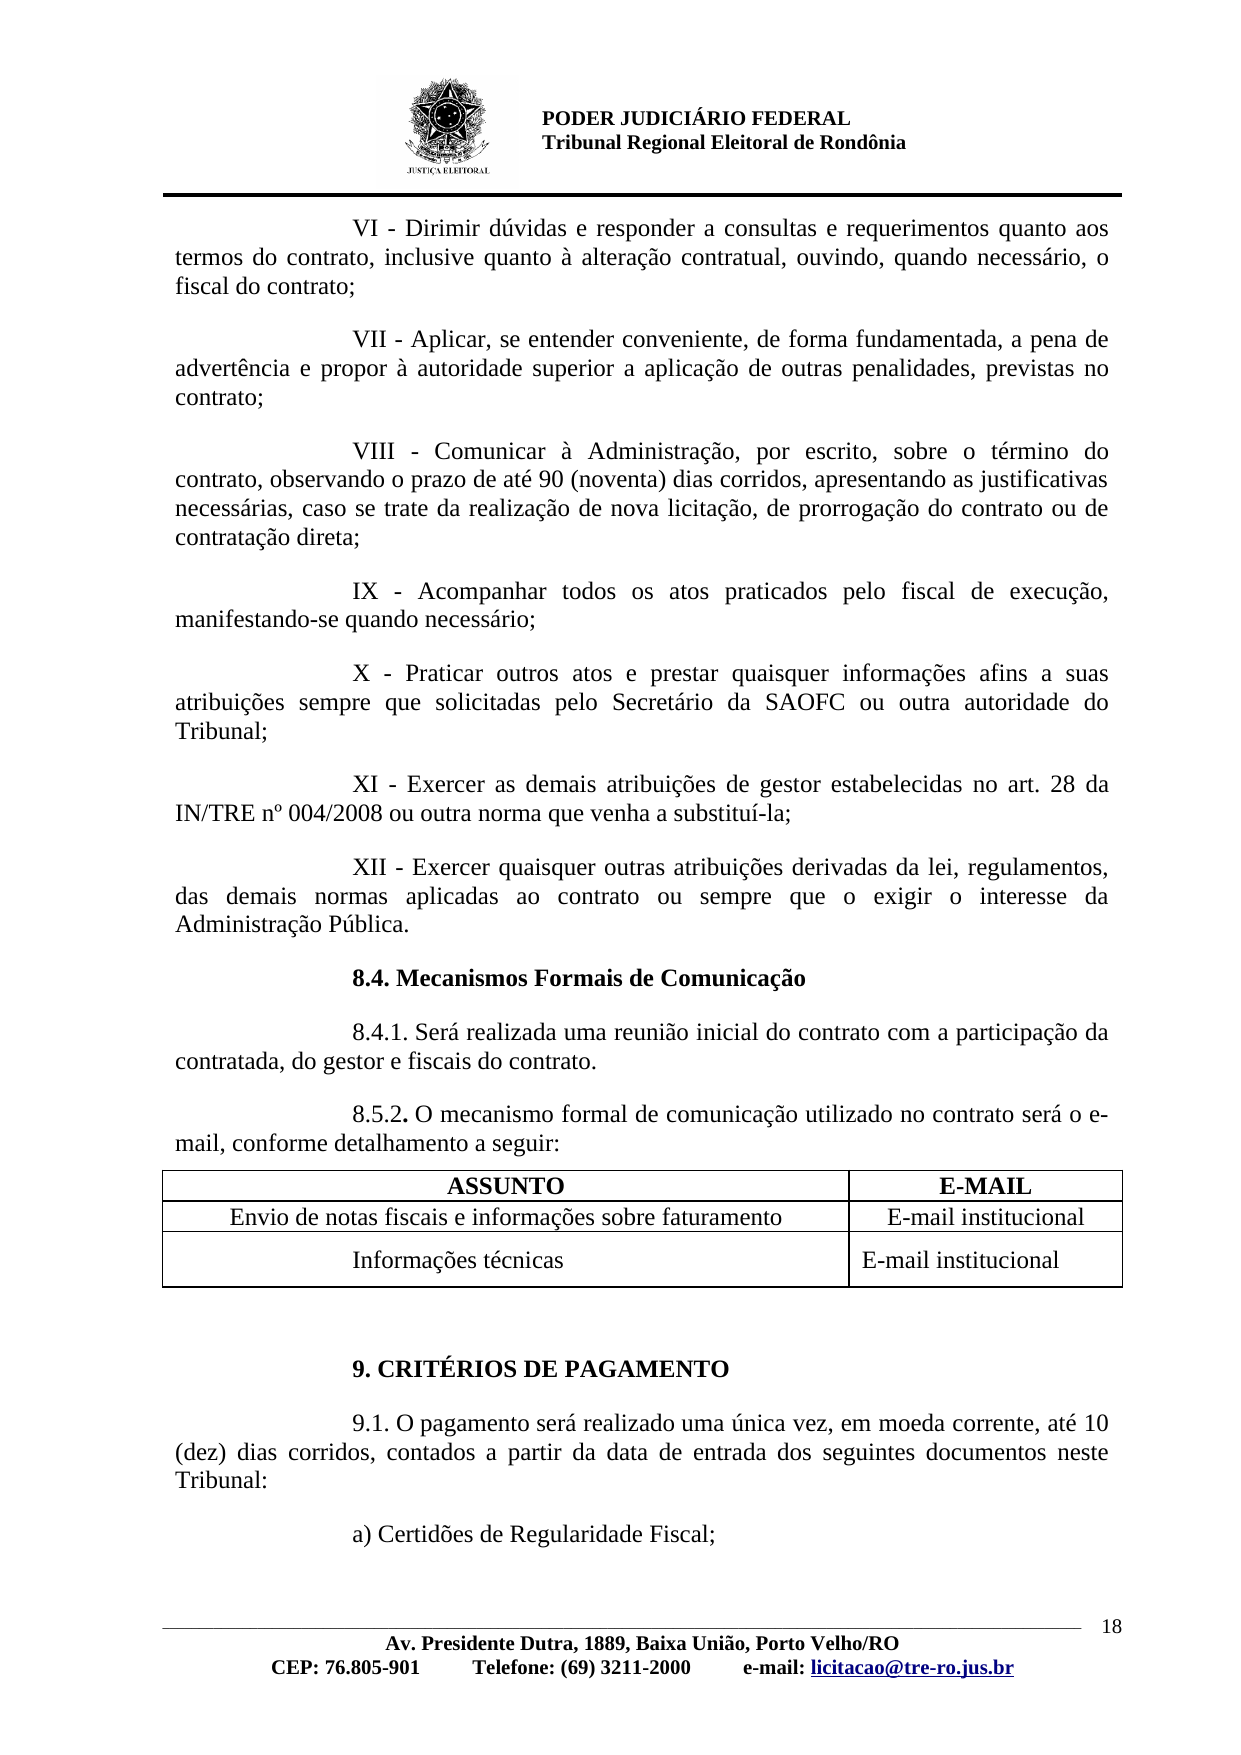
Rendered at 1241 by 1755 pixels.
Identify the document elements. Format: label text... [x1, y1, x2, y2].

text XII - Exercer quaisquer outras atribuições derivadas da lei, regulamentos, das demais normas aplicadas ao contrato ou sempre que o exigir o interesse da Administração Pública. [175, 852, 1110, 938]
table_header ASSUNTO [163, 1171, 848, 1200]
text 8.5.2. O mecanismo formal de comunicação utilizado no contrato será o e-mail, conforme detalhamento a seguir: [175, 1099, 1110, 1157]
text VI - Dirimir dúvidas e responder a consultas e requerimentos quanto aos termos do contrato, inclusive quanto à alteração contratual, ouvindo, quando necessário, o fiscal do contrato; [175, 213, 1110, 299]
text 8.4. Mecanismos Formais de Comunicação [175, 963, 1110, 992]
text 9. CRITÉRIOS DE PAGAMENTO [175, 1354, 1110, 1383]
text VIII - Comunicar à Administração, por escrito, sobre o término do contrato, observando o prazo de até 90 (noventa) dias corridos, apresentando as justificativas necessárias, caso se trate da realização de nova licitação, de prorrogação do contrato ou de contratação direta; [175, 436, 1110, 551]
table_cell E-mail institucional [850, 1232, 1122, 1286]
text VII - Aplicar, se entender conveniente, de forma fundamentada, a pena de advertência e propor à autoridade superior a aplicação de outras penalidades, previstas no contrato; [175, 324, 1110, 411]
text a) Certidões de Regularidade Fiscal; [175, 1519, 1110, 1548]
text IX - Acompanhar todos os atos praticados pelo fiscal de execução, manifestando-se quando necessário; [175, 576, 1110, 633]
text 9.1. O pagamento será realizado uma única vez, em moeda corrente, até 10 (dez) dias corridos, contados a partir da data de entrada dos seguintes documentos neste Tribunal: [175, 1408, 1110, 1494]
text X - Praticar outros atos e prestar quaisquer informações afins a suas atribuições sempre que solicitadas pelo Secretário da SAOFC ou outra autoridade do Tribunal; [175, 658, 1110, 744]
text XI - Exercer as demais atribuições de gestor estabelecidas no art. 28 da IN/TRE nº 004/2008 ou outra norma que venha a substituí-la; [175, 769, 1110, 827]
table_cell Informações técnicas [163, 1232, 848, 1286]
table_cell Envio de notas fiscais e informações sobre faturamento [163, 1202, 848, 1231]
text 8.4.1. Será realizada uma reunião inicial do contrato com a participação da contratada, do gestor e fiscais do contrato. [175, 1017, 1110, 1074]
table_header E-MAIL [850, 1171, 1122, 1200]
table_cell E-mail institucional [850, 1202, 1122, 1231]
